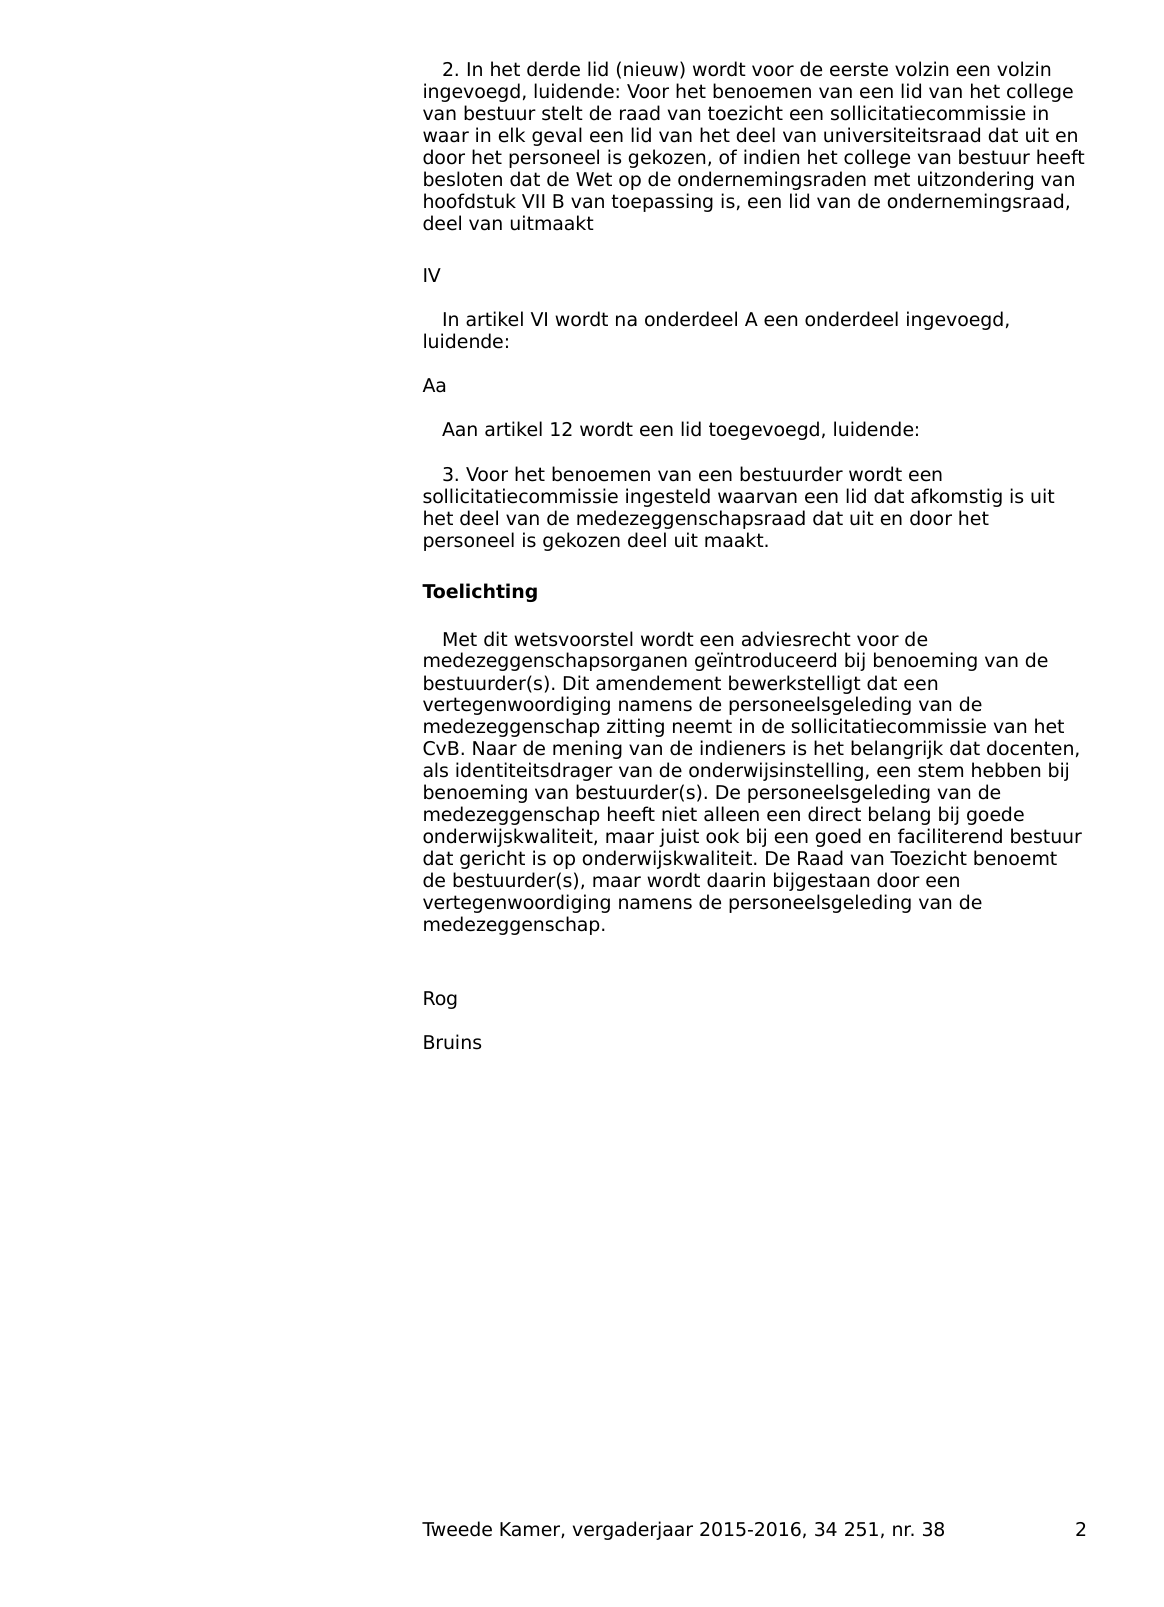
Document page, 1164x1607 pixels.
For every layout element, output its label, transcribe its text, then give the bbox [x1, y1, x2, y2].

text Aa [422, 375, 1087, 397]
text 2. In het derde lid (nieuw) wordt voor de eerste volzin een volzin ingevoegd, luidende: Voor het benoemen van een lid van het college van bestuur stelt de raad van toezicht een sollicitatiecommissie in waar in elk geval een lid van het deel van universiteitsraad dat uit en door het personeel is gekozen, of indien het college van bestuur heeft besloten dat de Wet op de ondernemingsraden met uitzondering van hoofdstuk VII B van toepassing is, een lid van de ondernemingsraad, deel van uitmaakt [422, 59, 1087, 235]
subtitle Toelichting [422, 581, 1087, 603]
text Met dit wetsvoorstel wordt een adviesrecht voor de medezeggenschapsorganen geïntroduceerd bij benoeming van de bestuurder(s). Dit amendement bewerkstelligt dat een vertegenwoordiging namens de personeelsgeleding van de medezeggenschap zitting neemt in de sollicitatiecommissie van het CvB. Naar de mening van de indieners is het belangrijk dat docenten, als identiteitsdrager van de onderwijsinstelling, een stem hebben bij benoeming van bestuurder(s). De personeelsgeleding van de medezeggenschap heeft niet alleen een direct belang bij goede onderwijskwaliteit, maar juist ook bij een goed en faciliterend bestuur dat gericht is op onderwijskwaliteit. De Raad van Toezicht benoemt de bestuurder(s), maar wordt daarin bijgestaan door een vertegenwoordiging namens de personeelsgeleding van de medezeggenschap. [422, 628, 1087, 936]
text In artikel VI wordt na onderdeel A een onderdeel ingevoegd, luidende: [422, 309, 1087, 353]
subtitle IV [422, 265, 1087, 287]
text 3. Voor het benoemen van een bestuurder wordt een sollicitatiecommissie ingesteld waarvan een lid dat afkomstig is uit het deel van de medezeggenschapsraad dat uit en door het personeel is gekozen deel uit maakt. [422, 463, 1087, 551]
text Rog Bruins [422, 966, 1087, 1054]
text Aan artikel 12 wordt een lid toegevoegd, luidende: [422, 419, 1087, 441]
